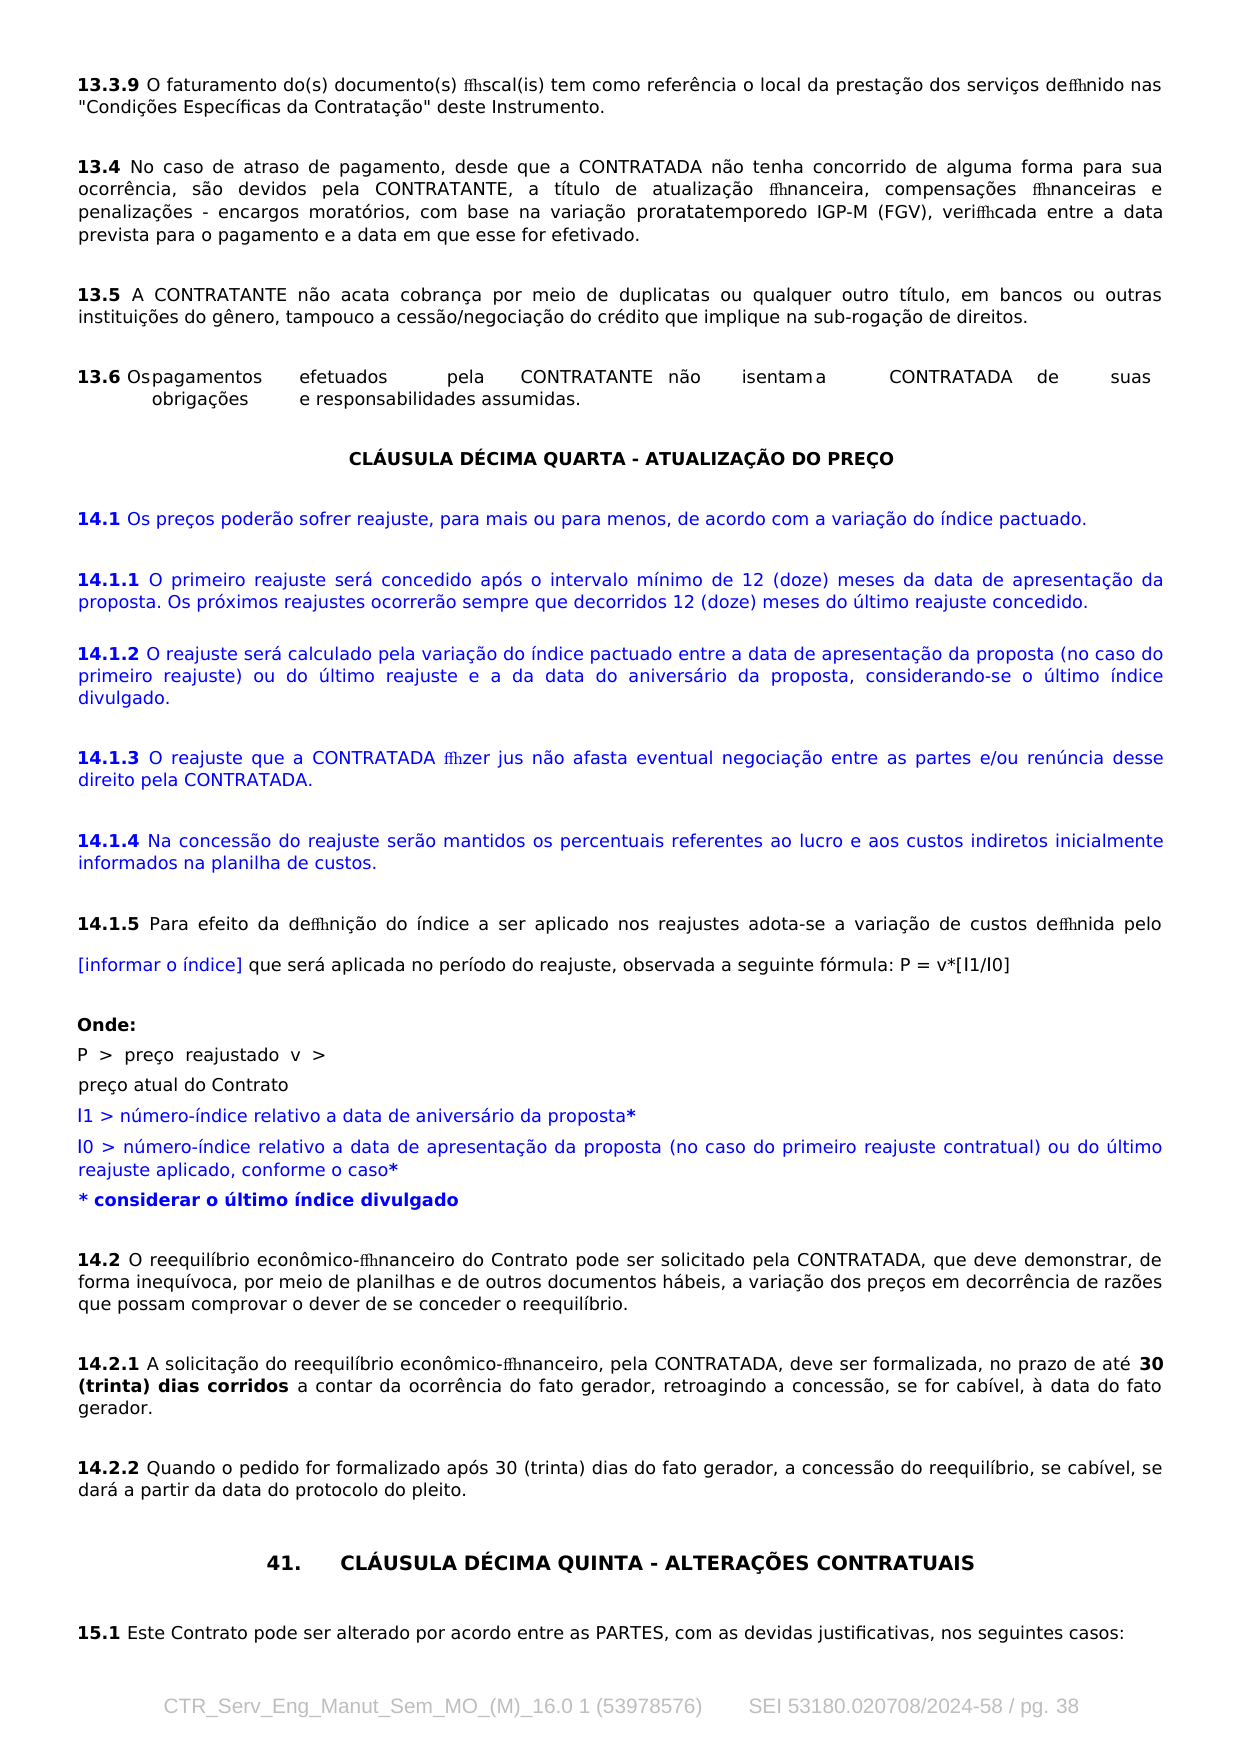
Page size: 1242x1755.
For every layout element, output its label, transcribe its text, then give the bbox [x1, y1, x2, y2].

text 14.1.3 O reajuste que a CONTRATADA zer jus não afasta eventual negociação entre as partes e/ou renúncia desse direito pela CONTRATADA. [77, 748, 1165, 791]
text I0 > número-índice relativo a data de apresentação da proposta (no caso do primeiro reajuste contratual) ou do último reajuste aplicado, conforme o caso* [77, 1136, 1165, 1180]
text 14.2.1 A solicitação do reequilíbrio econômico-nanceiro, pela CONTRATADA, deve ser formalizada, no prazo de até 30 (trinta) dias corridos a contar da ocorrência do fato gerador, retroagindo a concessão, se for cabível, à data do fato gerador. [77, 1354, 1164, 1418]
text P > preço reajustado v > preço atual do Contrato [77, 1045, 327, 1096]
text 14.2 O reequilíbrio econômico-nanceiro do Contrato pode ser solicitado pela CONTRATADA, que deve demonstrar, de forma inequívoca, por meio de planilhas e de outros documentos hábeis, a variação dos preços em decorrência de razões que possam comprovar o dever de se conceder o reequilíbrio. [77, 1249, 1164, 1314]
text 14.1.2 O reajuste será calculado pela variação do índice pactuado entre a data de apresentação da proposta (no caso do primeiro reajuste) ou do último reajuste e a da data do aniversário da proposta, considerando-se o último índice divulgado. [77, 643, 1165, 708]
text 15.1 Este Contrato pode ser alterado por acordo entre as PARTES, com as devidas justificativas, nos seguintes casos: [77, 1623, 1164, 1644]
subtitle * considerar o último índice divulgado [78, 1189, 1170, 1210]
text 14.1.4 Na concessão do reajuste serão mantidos os percentuais referentes ao lucro e aos custos indiretos inicialmente informados na planilha de custos. [77, 831, 1165, 874]
text 14.1.1 O primeiro reajuste será concedido após o intervalo mínimo de 12 (doze) meses da data de apresentação da proposta. Os próximos reajustes ocorrerão sempre que decorridos 12 (doze) meses do último reajuste concedido. [77, 570, 1165, 613]
text 13.3.9 O faturamento do(s) documento(s) scal(is) tem como referência o local da prestação dos serviços denido nas "Condições Específicas da Contratação" deste Instrumento. [77, 75, 1164, 118]
text I1 > número-índice relativo a data de aniversário da proposta* [77, 1105, 1165, 1127]
subtitle CLÁUSULA DÉCIMA QUARTA - ATUALIZAÇÃO DO PREÇO [73, 449, 1169, 470]
text 14.2.2 Quando o pedido for formalizado após 30 (trinta) dias do fato gerador, a concessão do reequilíbrio, se cabível, se dará a partir da data do protocolo do pleito. [77, 1458, 1164, 1501]
subtitle CLÁUSULA DÉCIMA QUINTA - ALTERAÇÕES CONTRATUAIS [73, 1552, 1169, 1575]
text 13.5 A CONTRATANTE não acata cobrança por meio de duplicatas ou qualquer outro título, em bancos ou outras instituições do gênero, tampouco a cessão/negociação do crédito que implique na sub-rogação de direitos. [77, 285, 1164, 327]
text 14.1.5 Para efeito da denição do índice a ser aplicado nos reajustes adota-se a variação de custos denida pelo [informar o índice] que será aplicada no período do reajuste, observada a seguinte fórmula: P = v*[I1/I0] [77, 913, 1164, 976]
text 13.6 Os pagamentos efetuados pela CONTRATANTE não isentam a CONTRATADA de suas obrigações e responsabilidades assumidas. [77, 367, 1164, 409]
text 14.1 Os preços poderão sofrer reajuste, para mais ou para menos, de acordo com a variação do índice pactuado. [77, 509, 1165, 530]
text Onde: [77, 1015, 1170, 1036]
text 13.4 No caso de atraso de pagamento, desde que a CONTRATADA não tenha concorrido de alguma forma para sua ocorrência, são devidos pela CONTRATANTE, a título de atualização nanceira, compensações nanceiras e penalizações - encargos moratórios, com base na variação proratatemporedo IGP-M (FGV), vericada entre a data prevista para o pagamento e a data em que esse for efetivado. [77, 157, 1164, 245]
